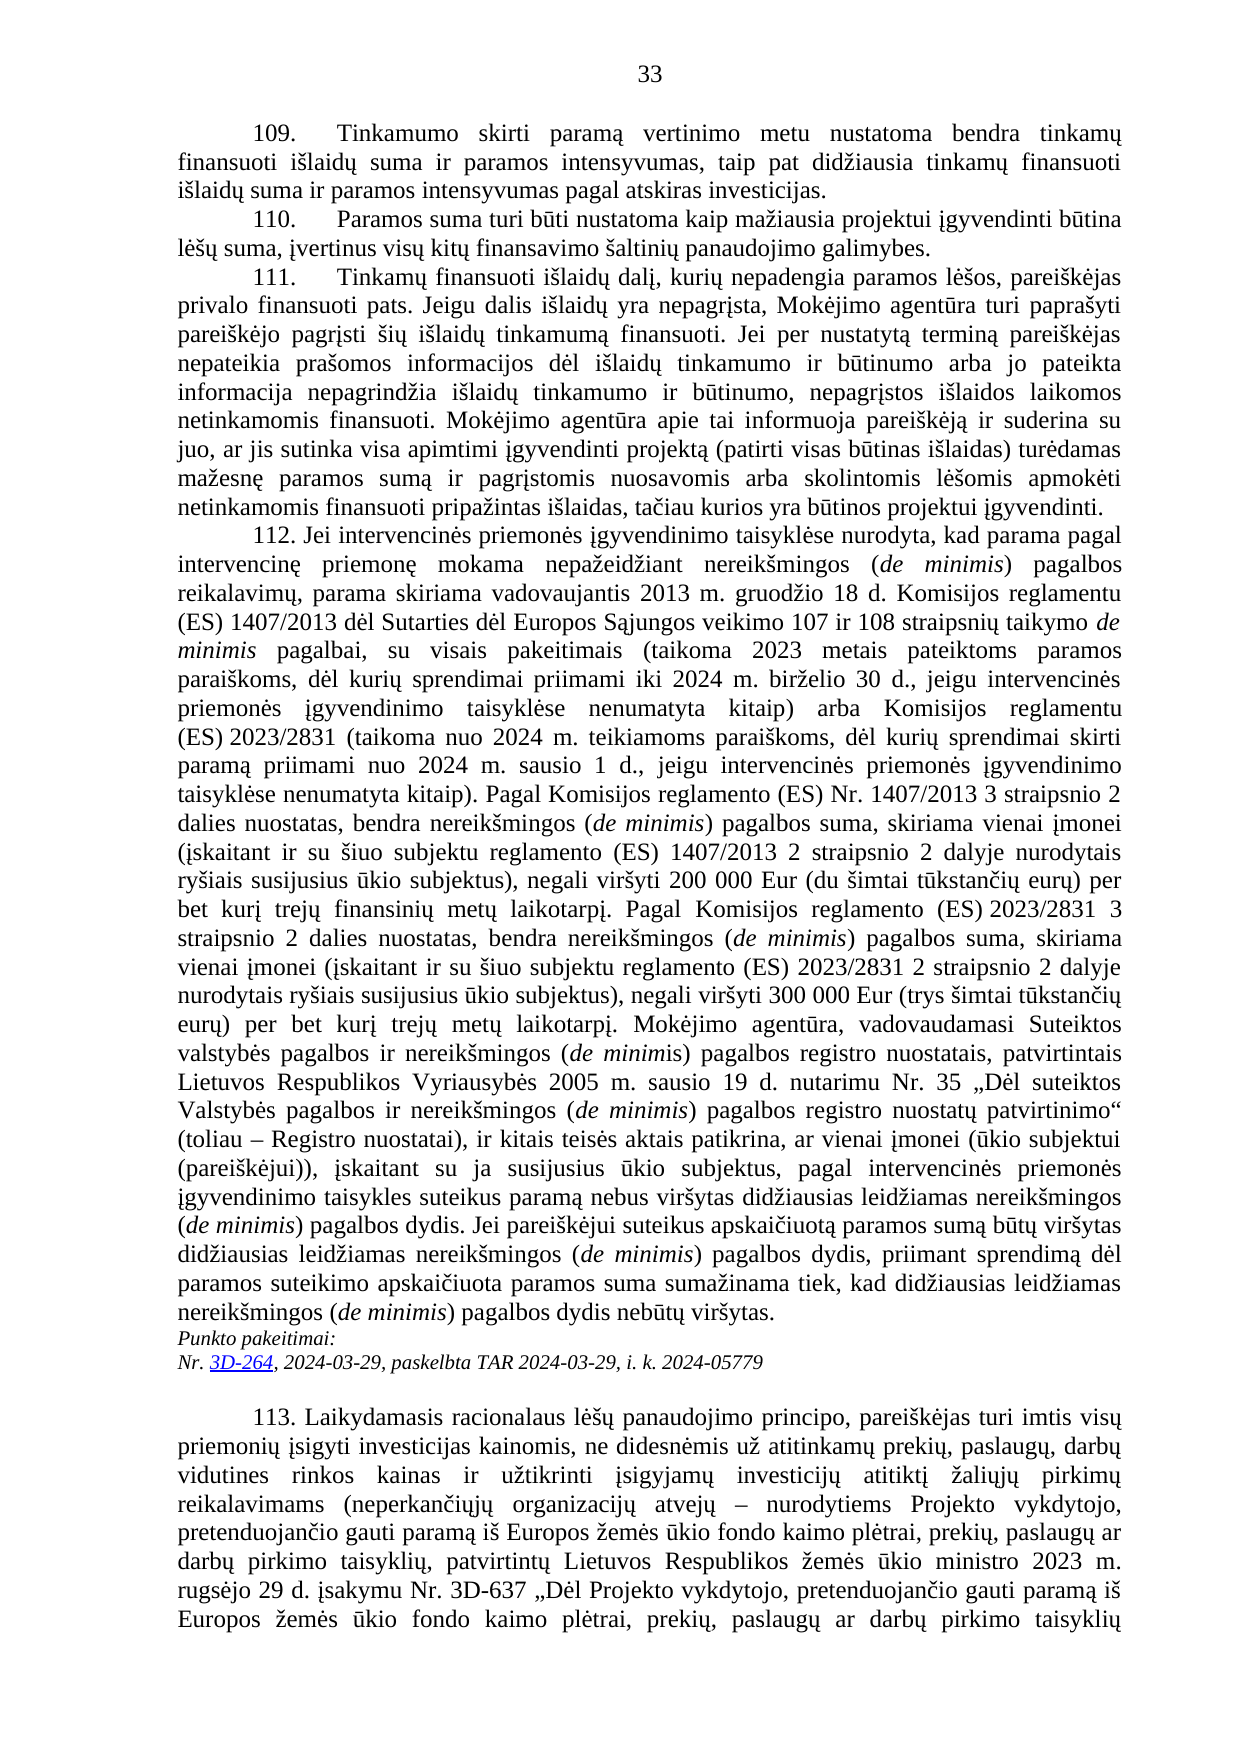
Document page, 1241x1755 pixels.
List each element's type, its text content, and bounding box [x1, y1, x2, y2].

text 113. Laikydamasis racionalaus lėšų panaudojimo principo, pareiškėjas turi imtis visų priemonių įsigyti investicijas kainomis, ne didesnėmis už atitinkamų prekių, paslaugų, darbų vidutines rinkos kainas ir užtikrinti įsigyjamų investicijų atitiktį žaliųjų pirkimų reikalavimams (neperkančiųjų organizacijų atvejų – nurodytiems Projekto vykdytojo, pretenduojančio gauti paramą iš Europos žemės ūkio fondo kaimo plėtrai, prekių, paslaugų ar darbų pirkimo taisyklių, patvirtintų Lietuvos Respublikos žemės ūkio ministro 2023 m. rugsėjo 29 d. įsakymu Nr. 3D-637 „Dėl Projekto vykdytojo, pretenduojančio gauti paramą iš Europos žemės ūkio fondo kaimo plėtrai, prekių, paslaugų ar darbų pirkimo taisyklių [177, 1402, 1122, 1632]
text Punkto pakeitimai: [177, 1326, 1122, 1350]
text 112. Jei intervencinės priemonės įgyvendinimo taisyklėse nurodyta, kad parama pagal intervencinę priemonę mokama nepažeidžiant nereikšmingos (de minimis) pagalbos reikalavimų, parama skiriama vadovaujantis 2013 m. gruodžio 18 d. Komisijos reglamentu (ES) 1407/2013 dėl Sutarties dėl Europos Sąjungos veikimo 107 ir 108 straipsnių taikymo de minimis pagalbai, su visais pakeitimais (taikoma 2023 metais pateiktoms paramos paraiškoms, dėl kurių sprendimai priimami iki 2024 m. birželio 30 d., jeigu intervencinės priemonės įgyvendinimo taisyklėse nenumatyta kitaip) arba Komisijos reglamentu (ES) 2023/2831 (taikoma nuo 2024 m. teikiamoms paraiškoms, dėl kurių sprendimai skirti paramą priimami nuo 2024 m. sausio 1 d., jeigu intervencinės priemonės įgyvendinimo taisyklėse nenumatyta kitaip). Pagal Komisijos reglamento (ES) Nr. 1407/2013 3 straipsnio 2 dalies nuostatas, bendra nereikšmingos (de minimis) pagalbos suma, skiriama vienai įmonei (įskaitant ir su šiuo subjektu reglamento (ES) 1407/2013 2 straipsnio 2 dalyje nurodytais ryšiais susijusius ūkio subjektus), negali viršyti 200 000 Eur (du šimtai tūkstančių eurų) per bet kurį trejų finansinių metų laikotarpį. Pagal Komisijos reglamento (ES) 2023/2831 3 straipsnio 2 dalies nuostatas, bendra nereikšmingos (de minimis) pagalbos suma, skiriama vienai įmonei (įskaitant ir su šiuo subjektu reglamento (ES) 2023/2831 2 straipsnio 2 dalyje nurodytais ryšiais susijusius ūkio subjektus), negali viršyti 300 000 Eur (trys šimtai tūkstančių eurų) per bet kurį trejų metų laikotarpį. Mokėjimo agentūra, vadovaudamasi Suteiktos valstybės pagalbos ir nereikšmingos (de minimis) pagalbos registro nuostatais, patvirtintais Lietuvos Respublikos Vyriausybės 2005 m. sausio 19 d. nutarimu Nr. 35 „Dėl suteiktos Valstybės pagalbos ir nereikšmingos (de minimis) pagalbos registro nuostatų patvirtinimo“ (toliau – Registro nuostatai), ir kitais teisės aktais patikrina, ar vienai įmonei (ūkio subjektui (pareiškėjui)), įskaitant su ja susijusius ūkio subjektus, pagal intervencinės priemonės įgyvendinimo taisykles suteikus paramą nebus viršytas didžiausias leidžiamas nereikšmingos (de minimis) pagalbos dydis. Jei pareiškėjui suteikus apskaičiuotą paramos sumą būtų viršytas didžiausias leidžiamas nereikšmingos (de minimis) pagalbos dydis, priimant sprendimą dėl paramos suteikimo apskaičiuota paramos suma sumažinama tiek, kad didžiausias leidžiamas nereikšmingos (de minimis) pagalbos dydis nebūtų viršytas. [177, 521, 1122, 1326]
text 109. Tinkamumo skirti paramą vertinimo metu nustatoma bendra tinkamų finansuoti išlaidų suma ir paramos intensyvumas, taip pat didžiausia tinkamų finansuoti išlaidų suma ir paramos intensyvumas pagal atskiras investicijas. [177, 118, 1122, 204]
text 111. Tinkamų finansuoti išlaidų dalį, kurių nepadengia paramos lėšos, pareiškėjas privalo finansuoti pats. Jeigu dalis išlaidų yra nepagrįsta, Mokėjimo agentūra turi paprašyti pareiškėjo pagrįsti šių išlaidų tinkamumą finansuoti. Jei per nustatytą terminą pareiškėjas nepateikia prašomos informacijos dėl išlaidų tinkamumo ir būtinumo arba jo pateikta informacija nepagrindžia išlaidų tinkamumo ir būtinumo, nepagrįstos išlaidos laikomos netinkamomis finansuoti. Mokėjimo agentūra apie tai informuoja pareiškėją ir suderina su juo, ar jis sutinka visa apimtimi įgyvendinti projektą (patirti visas būtinas išlaidas) turėdamas mažesnę paramos sumą ir pagrįstomis nuosavomis arba skolintomis lėšomis apmokėti netinkamomis finansuoti pripažintas išlaidas, tačiau kurios yra būtinos projektui įgyvendinti. [177, 262, 1122, 521]
text 110. Paramos suma turi būti nustatoma kaip mažiausia projektui įgyvendinti būtina lėšų suma, įvertinus visų kitų finansavimo šaltinių panaudojimo galimybes. [177, 204, 1122, 262]
text Nr. 3D-264, 2024-03-29, paskelbta TAR 2024-03-29, i. k. 2024-05779 [177, 1350, 1122, 1374]
